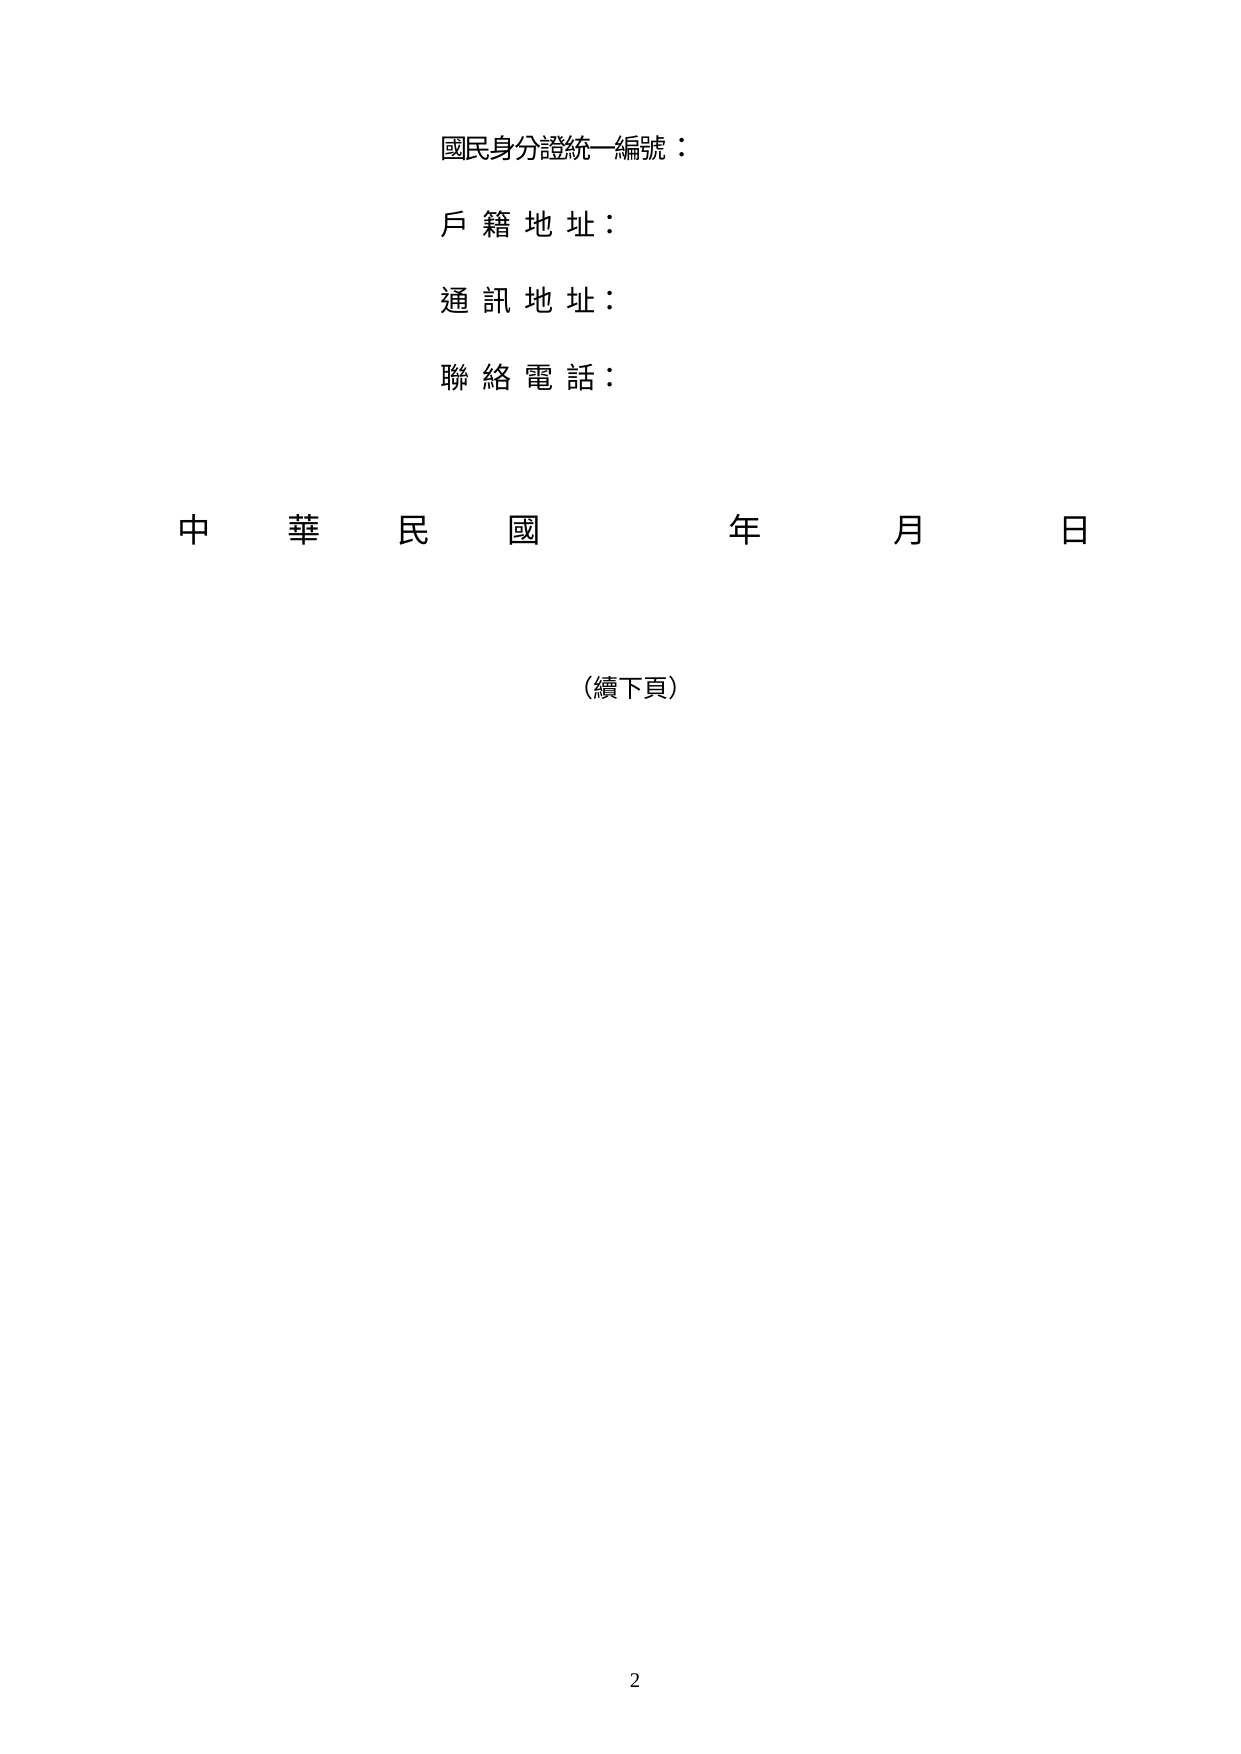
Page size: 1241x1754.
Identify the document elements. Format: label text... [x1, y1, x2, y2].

text （續下頁） [493, 668, 751, 701]
text 通 訊 地 址： [440, 261, 1092, 337]
text 中 華 民 國 年 月 日 [177, 490, 1092, 567]
text 戶 籍 地 址： [440, 184, 1092, 261]
text 國民身分證統一編號： [440, 108, 1092, 184]
text 聯 絡 電 話： [440, 337, 1092, 414]
